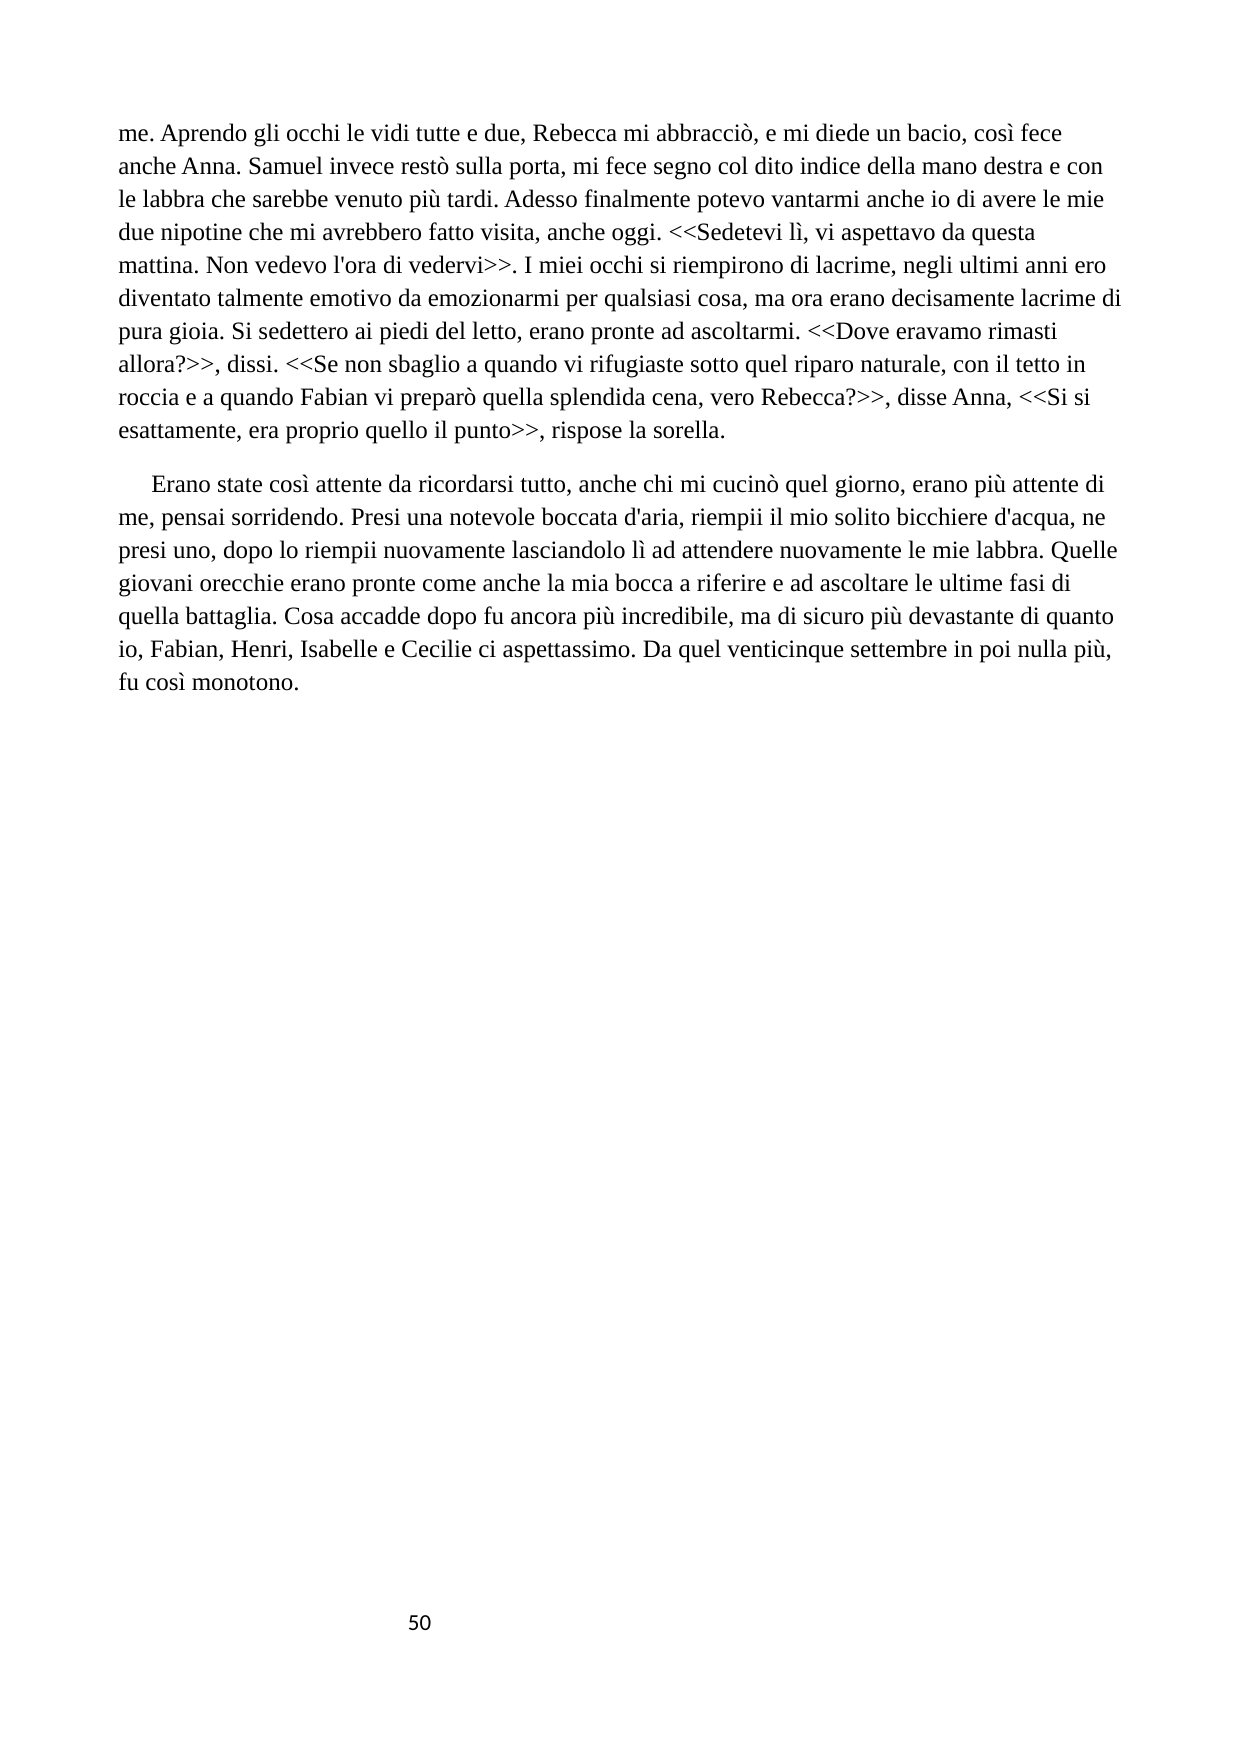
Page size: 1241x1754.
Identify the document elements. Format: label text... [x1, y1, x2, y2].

text me. Aprendo gli occhi le vidi tutte e due, Rebecca mi abbracciò, e mi diede un bacio, così fece anche Anna. Samuel invece restò sulla porta, mi fece segno col dito indice della mano destra e con le labbra che sarebbe venuto più tardi. Adesso finalmente potevo vantarmi anche io di avere le mie due nipotine che mi avrebbero fatto visita, anche oggi. <<Sedetevi lì, vi aspettavo da questa mattina. Non vedevo l'ora di vedervi>>. I miei occhi si riempirono di lacrime, negli ultimi anni ero diventato talmente emotivo da emozionarmi per qualsiasi cosa, ma ora erano decisamente lacrime di pura gioia. Si sedettero ai piedi del letto, erano pronte ad ascoltarmi. <<Dove eravamo rimasti allora?>>, dissi. <<Se non sbaglio a quando vi rifugiaste sotto quel riparo naturale, con il tetto in roccia e a quando Fabian vi preparò quella splendida cena, vero Rebecca?>>, disse Anna, <<Si si esattamente, era proprio quello il punto>>, rispose la sorella. [118, 118, 1122, 444]
text Erano state così attente da ricordarsi tutto, anche chi mi cucinò quel giorno, erano più attente di me, pensai sorridendo. Presi una notevole boccata d'aria, riempii il mio solito bicchiere d'acqua, ne presi uno, dopo lo riempii nuovamente lasciandolo lì ad attendere nuovamente le mie labbra. Quelle giovani orecchie erano pronte come anche la mia bocca a riferire e ad ascoltare le ultime fasi di quella battaglia. Cosa accadde dopo fu ancora più incredibile, ma di sicuro più devastante di quanto io, Fabian, Henri, Isabelle e Cecilie ci aspettassimo. Da quel venticinque settembre in poi nulla più, fu così monotono. [118, 469, 1122, 696]
